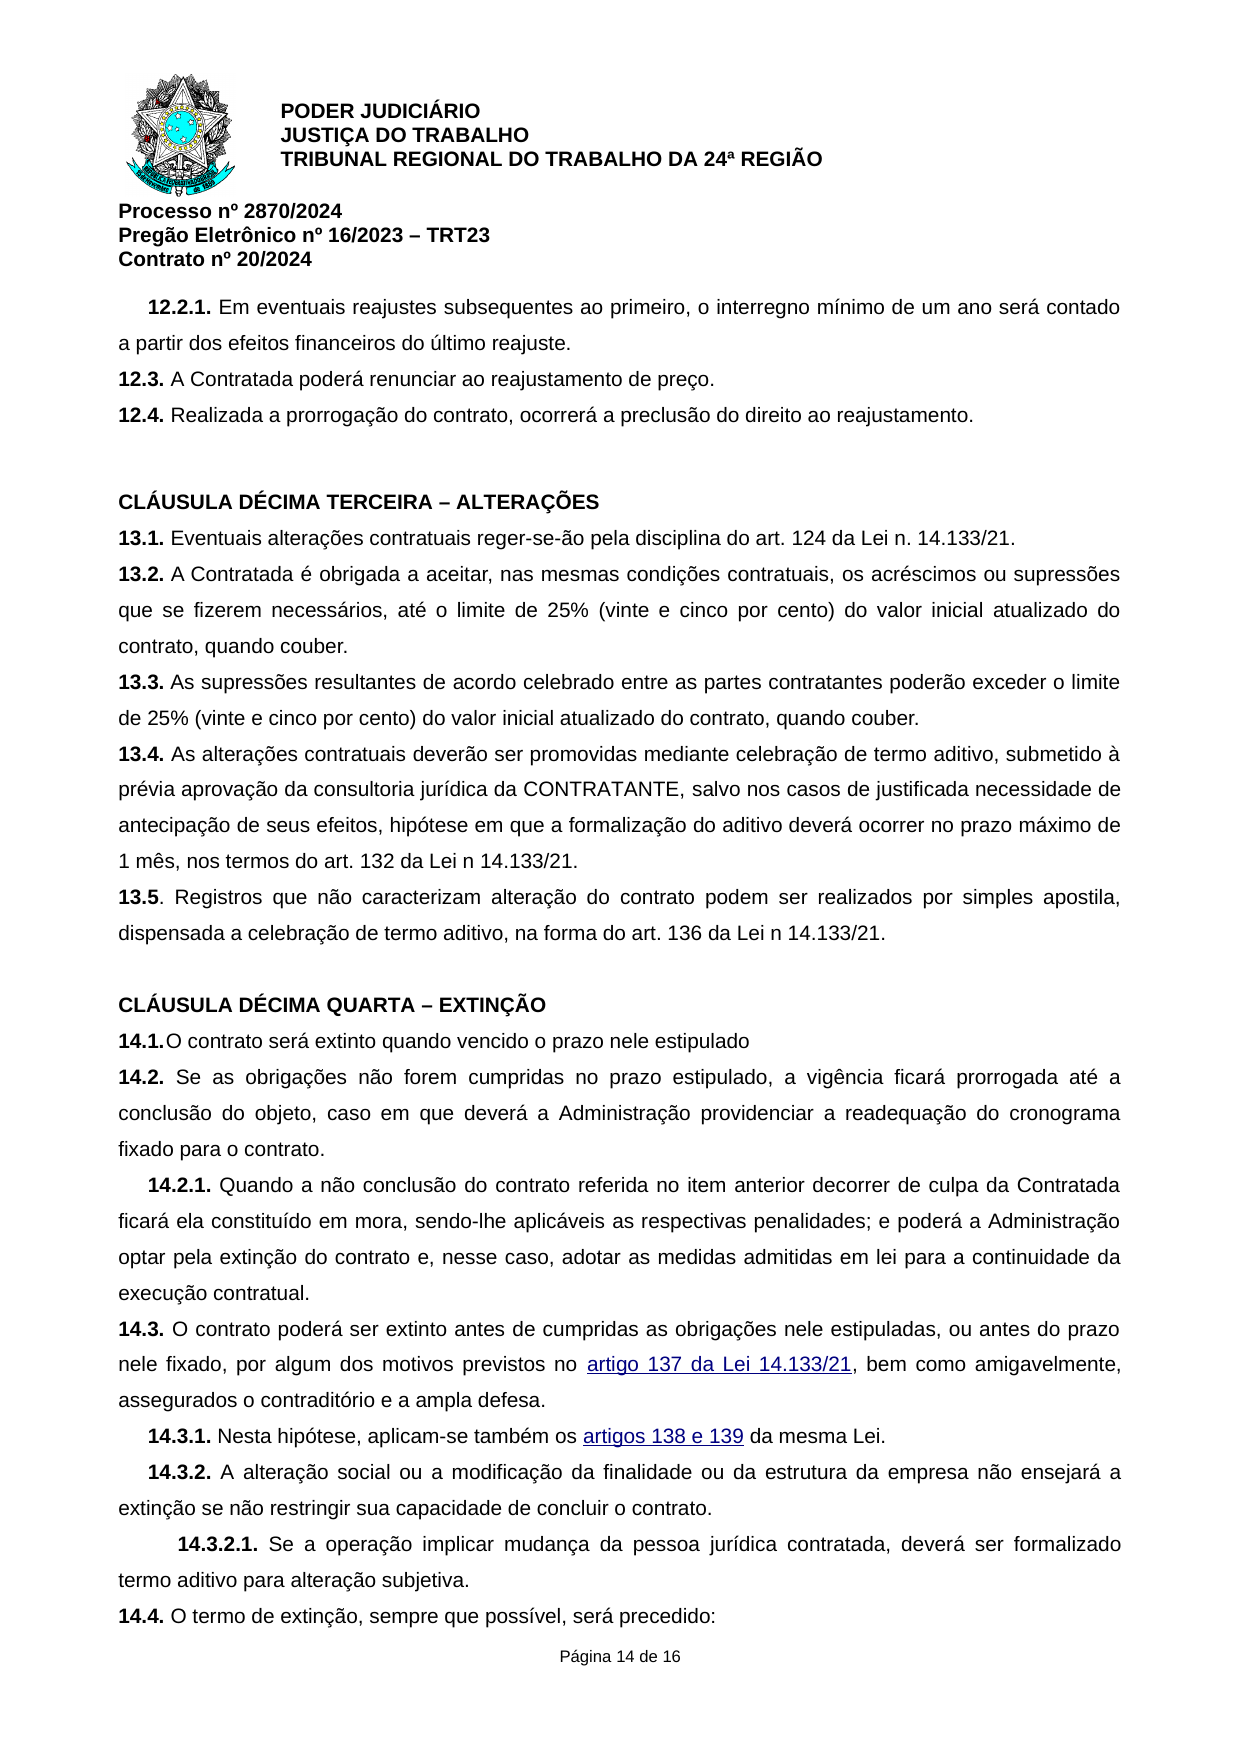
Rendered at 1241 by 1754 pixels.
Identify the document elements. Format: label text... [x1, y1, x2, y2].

text 13.5. Registros que não caracterizam alteração do contrato podem ser realizados por simples apostila, dispensada a celebração de termo aditivo, na forma do art. 136 da Lei n 14.133/21. [118, 885, 1122, 945]
text 13.4. As alterações contratuais deverão ser promovidas mediante celebração de termo aditivo, submetido à prévia aprovação da consultoria jurídica da CONTRATANTE, salvo nos casos de justificada necessidade de antecipação de seus efeitos, hipótese em que a formalização do aditivo deverá ocorrer no prazo máximo de 1 mês, nos termos do art. 132 da Lei n 14.133/21. [118, 741, 1122, 873]
text 14.3. O contrato poderá ser extinto antes de cumpridas as obrigações nele estipuladas, ou antes do prazo nele fixado, por algum dos motivos previstos no artigo 137 da Lei 14.133/21, bem como amigavelmente, assegurados o contraditório e a ampla defesa. [118, 1316, 1122, 1412]
subtitle 12.4. Realizada a prorrogação do contrato, ocorrerá a preclusão do direito ao reajustamento. [118, 403, 1122, 427]
text 14.1. O contrato será extinto quando vencido o prazo nele estipulado [118, 1029, 1122, 1053]
text 14.3.1. Nesta hipótese, aplicam-se também os artigos 138 e 139 da mesma Lei. [118, 1424, 1122, 1448]
subtitle 12.3. A Contratada poderá renunciar ao reajustamento de preço. [118, 367, 1122, 391]
subtitle 13.2. A Contratada é obrigada a aceitar, nas mesmas condições contratuais, os acréscimos ou supressões que se fizerem necessários, até o limite de 25% (vinte e cinco por cento) do valor inicial atualizado do contrato, quando couber. [118, 562, 1122, 657]
text 14.2.1. Quando a não conclusão do contrato referida no item anterior decorrer de culpa da Contratada ficará ela constituído em mora, sendo-lhe aplicáveis as respectivas penalidades; e poderá a Administração optar pela extinção do contrato e, nesse caso, adotar as medidas admitidas em lei para a continuidade da execução contratual. [118, 1173, 1122, 1304]
text 14.2. Se as obrigações não forem cumpridas no prazo estipulado, a vigência ficará prorrogada até a conclusão do objeto, caso em que deverá a Administração providenciar a readequação do cronograma fixado para o contrato. [118, 1065, 1122, 1161]
text 14.4. O termo de extinção, sempre que possível, será precedido: [118, 1604, 1122, 1628]
subtitle 13.3. As supressões resultantes de acordo celebrado entre as partes contratantes poderão exceder o limite de 25% (vinte e cinco por cento) do valor inicial atualizado do contrato, quando couber. [118, 669, 1122, 729]
text 14.3.2.1. Se a operação implicar mudança da pessoa jurídica contratada, deverá ser formalizado termo aditivo para alteração subjetiva. [118, 1532, 1122, 1592]
text 14.3.2. A alteração social ou a modificação da finalidade ou da estrutura da empresa não ensejará a extinção se não restringir sua capacidade de concluir o contrato. [118, 1460, 1122, 1520]
subtitle 13.1. Eventuais alterações contratuais reger-se-ão pela disciplina do art. 124 da Lei n. 14.133/21. [118, 526, 1122, 550]
text CLÁUSULA DÉCIMA TERCEIRA – ALTERAÇÕES [118, 490, 1117, 514]
text CLÁUSULA DÉCIMA QUARTA – EXTINÇÃO [118, 993, 1122, 1017]
list 12.2.1. Em eventuais reajustes subsequentes ao primeiro, o interregno mínimo de um ano será contado a partir dos efeitos financeiros do último reajuste. [118, 295, 1122, 355]
